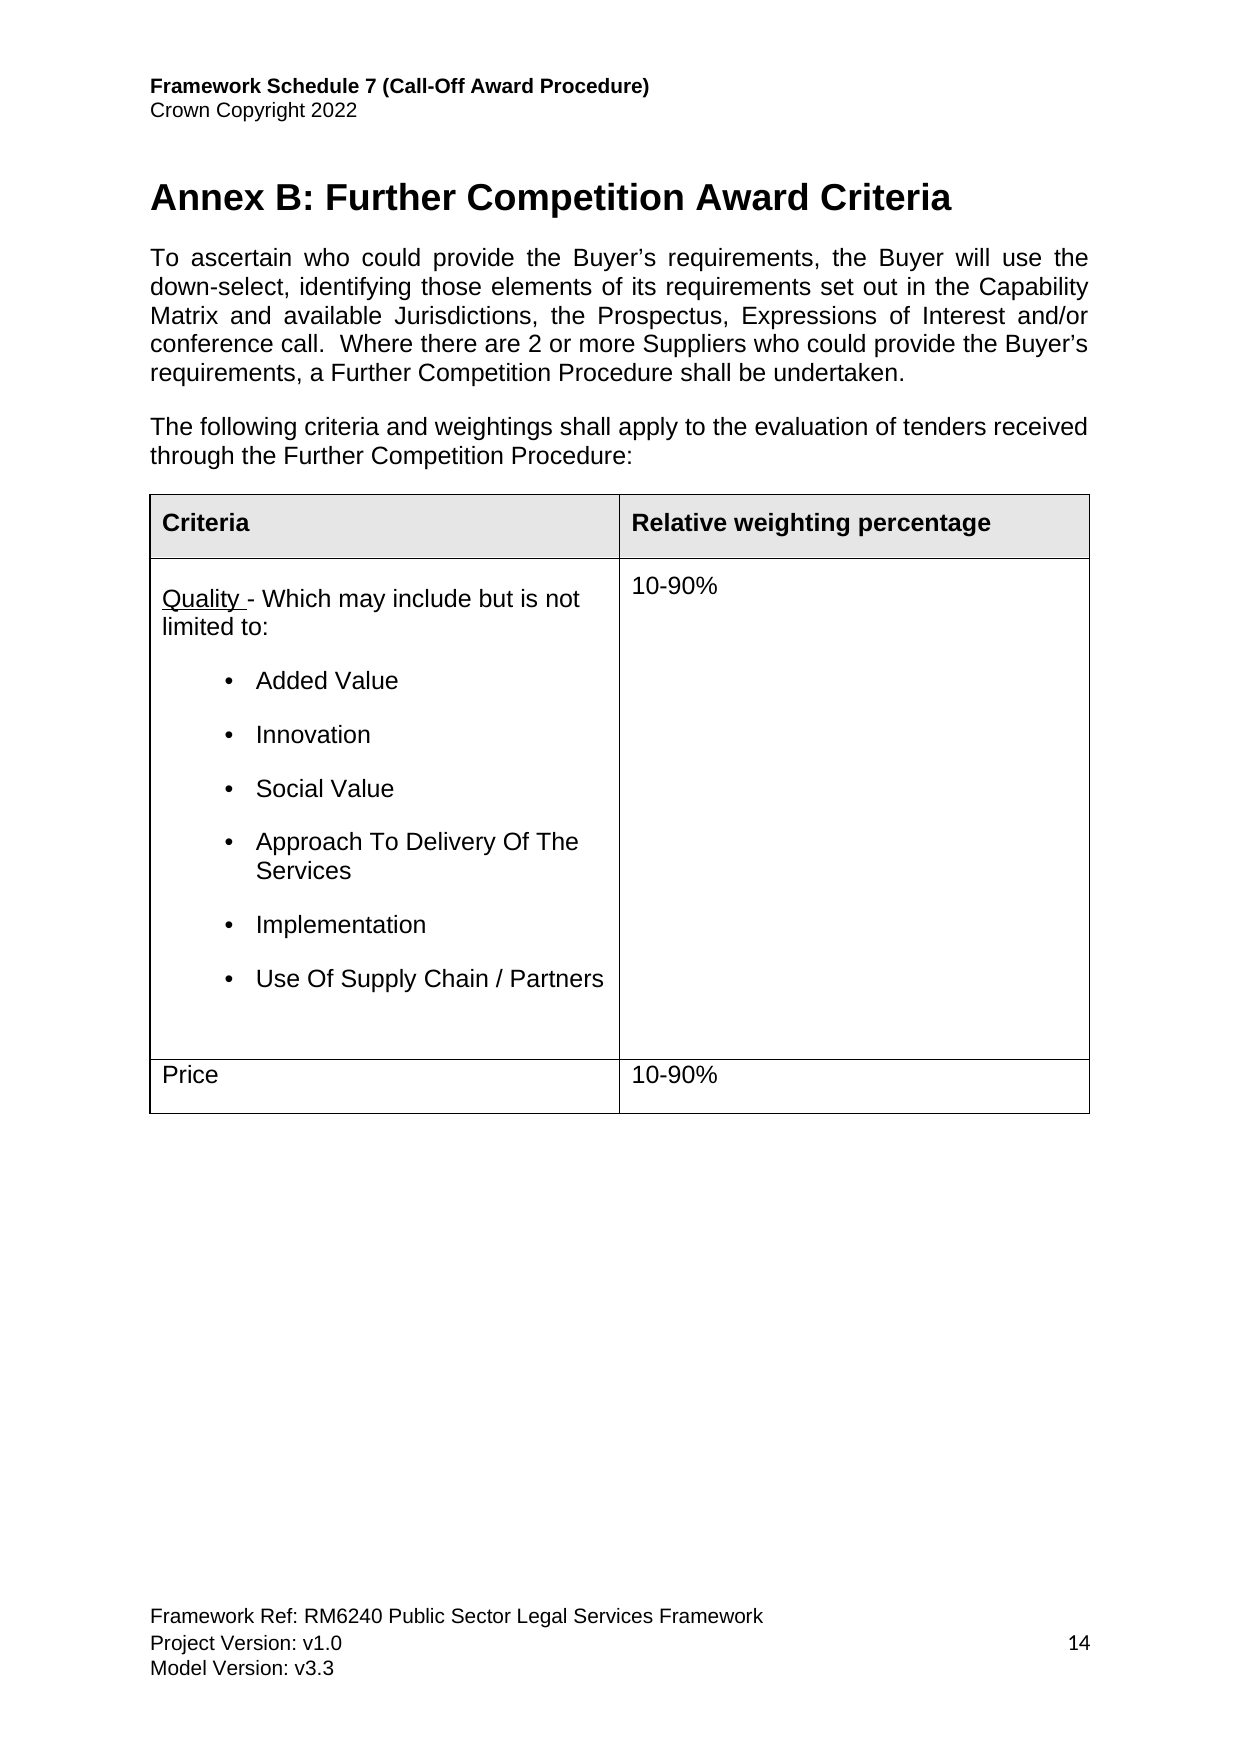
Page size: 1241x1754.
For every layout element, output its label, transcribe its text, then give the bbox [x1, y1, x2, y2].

table_cell 10-90% [620, 559, 1089, 1058]
table_cell Price [151, 1060, 619, 1113]
text The following criteria and weightings shall apply to the evaluation of tenders received through the Further Competition Procedure: [150, 412, 1090, 469]
text To ascertain who could provide the Buyer’s requirements, the Buyer will use the down-select, identifying those elements of its requirements set out in the Capability Matrix and available Jurisdictions, the Prospectus, Expressions of Interest and/or conference call. Where there are 2 or more Suppliers who could provide the Buyer’s requirements, a Further Competition Procedure shall be undertaken. [150, 243, 1090, 387]
table_header Criteria [151, 495, 619, 557]
text Annex B: Further Competition Award Criteria [150, 175, 1090, 218]
table_cell 10-90% [620, 1060, 1089, 1113]
table_header Relative weighting percentage [620, 495, 1089, 557]
table_cell Quality - Which may include but is not limited to: • Added Value • Innovation • Social Value • Approach To Delivery Of The Services • Implementation • Use Of Supply Chain / Partners [151, 559, 619, 1058]
